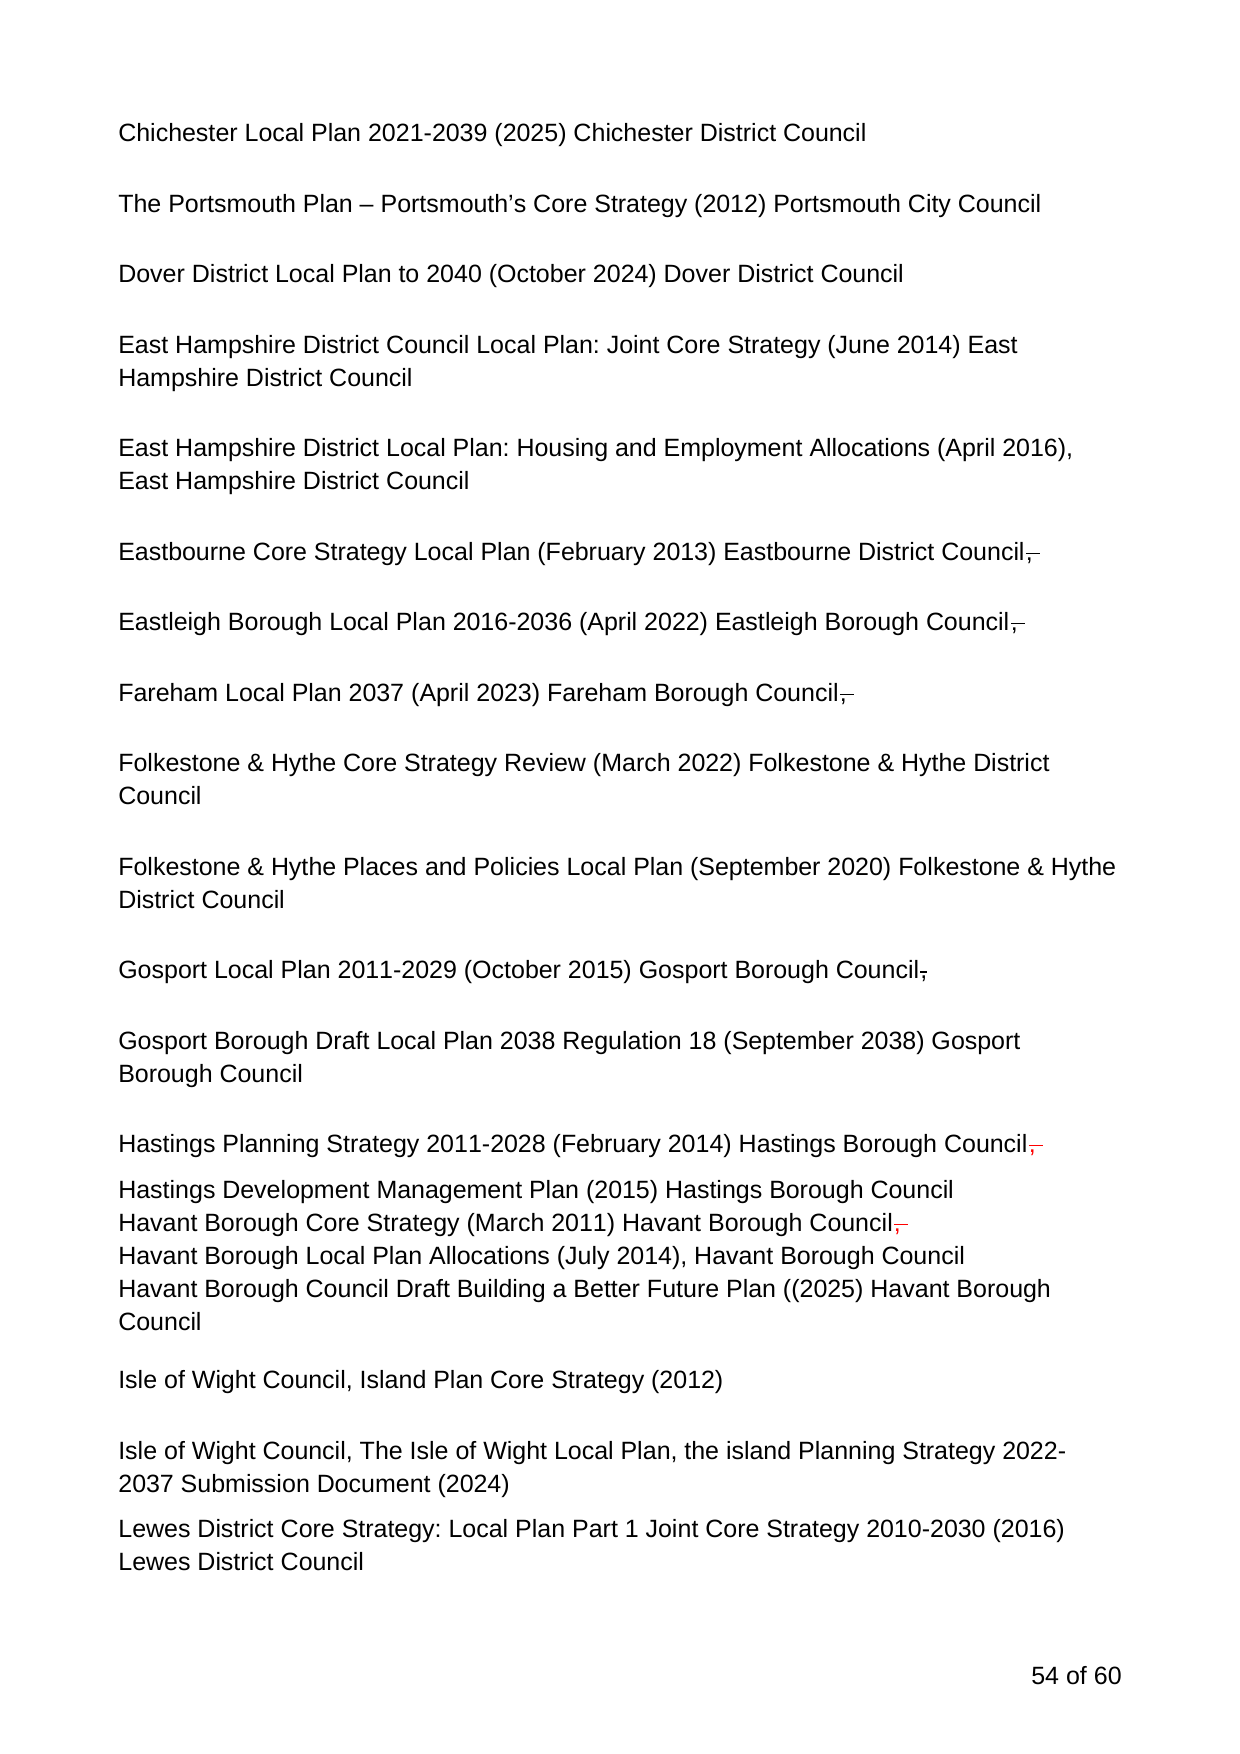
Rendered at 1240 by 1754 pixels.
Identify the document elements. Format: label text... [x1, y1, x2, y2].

text Gosport Borough Draft Local Plan 2038 Regulation 18 (September 2038) Gosport Borough Council [118, 1026, 1121, 1088]
text Isle of Wight Council, Island Plan Core Strategy (2012) [118, 1365, 1121, 1394]
text East Hampshire District Local Plan: Housing and Employment Allocations (April 2016), East Hampshire District Council [118, 433, 1121, 495]
text Dover District Local Plan to 2040 (October 2024) Dover District Council [118, 259, 1121, 288]
text Hastings Planning Strategy 2011-2028 (February 2014) Hastings Borough Council, [118, 1129, 1121, 1158]
text The Portsmouth Plan – Portsmouth’s Core Strategy (2012) Portsmouth City Council [118, 189, 1121, 217]
text East Hampshire District Council Local Plan: Joint Core Strategy (June 2014) East Hampshire District Council [118, 330, 1121, 391]
text Fareham Local Plan 2037 (April 2023) Fareham Borough Council, [118, 678, 1121, 707]
text Chichester Local Plan 2021-2039 (2025) Chichester District Council [118, 118, 1121, 147]
text Havant Borough Core Strategy (March 2011) Havant Borough Council, [118, 1208, 1121, 1237]
text Folkestone & Hythe Core Strategy Review (March 2022) Folkestone & Hythe District Council [118, 748, 1121, 810]
text Isle of Wight Council, The Isle of Wight Local Plan, the island Planning Strategy 2022-2037 Submission Document (2024) [118, 1436, 1121, 1497]
text Lewes District Core Strategy: Local Plan Part 1 Joint Core Strategy 2010-2030 (2016) Lewes District Council [118, 1514, 1121, 1576]
text Eastleigh Borough Local Plan 2016-2036 (April 2022) Eastleigh Borough Council, [118, 607, 1121, 636]
text Folkestone & Hythe Places and Policies Local Plan (September 2020) Folkestone & Hythe District Council [118, 852, 1121, 914]
text Eastbourne Core Strategy Local Plan (February 2013) Eastbourne District Council, [118, 537, 1121, 566]
text Havant Borough Council Draft Building a Better Future Plan ((2025) Havant Borough Council [118, 1274, 1121, 1336]
text Hastings Development Management Plan (2015) Hastings Borough Council [118, 1175, 1121, 1204]
text Gosport Local Plan 2011-2029 (October 2015) Gosport Borough Council, [118, 955, 1121, 984]
text Havant Borough Local Plan Allocations (July 2014), Havant Borough Council [118, 1241, 1121, 1270]
